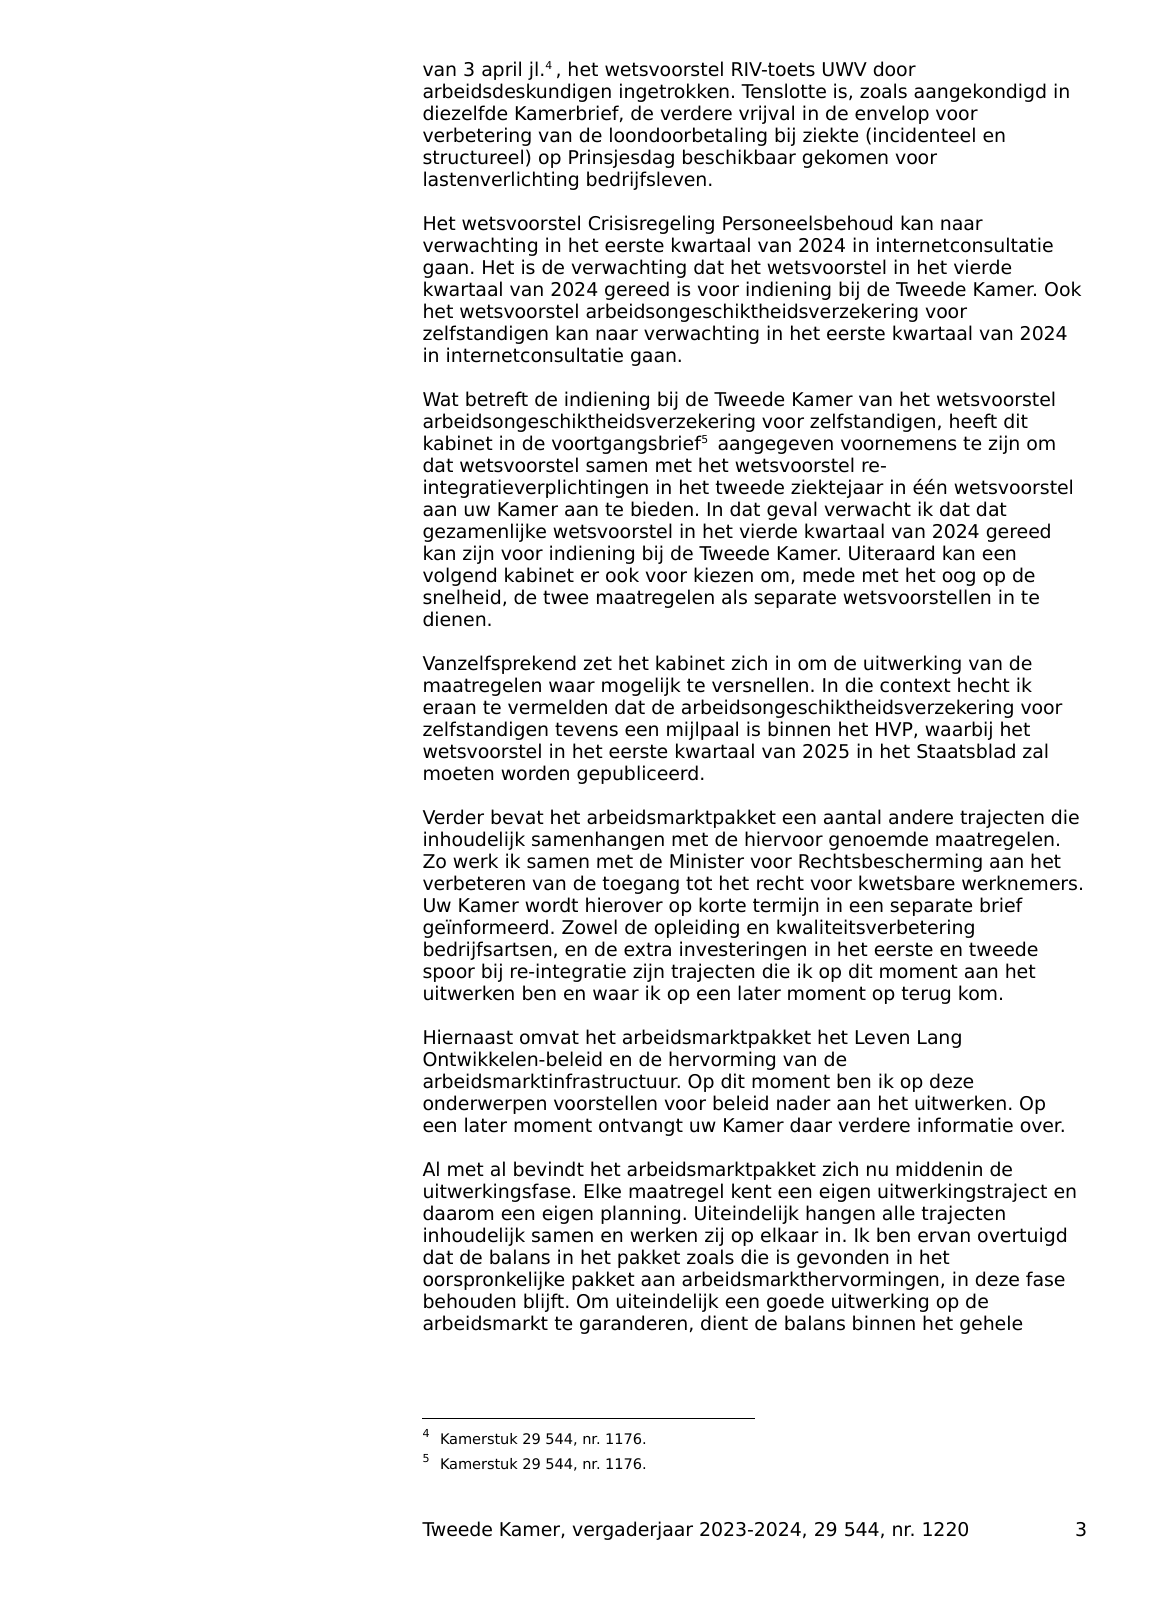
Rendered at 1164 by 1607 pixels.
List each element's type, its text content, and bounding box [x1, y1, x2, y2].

text Kamerstuk 29 544, nr. 1176. [422, 1452, 1087, 1474]
text Verder bevat het arbeidsmarktpakket een aantal andere trajecten die inhoudelijk samenhangen met de hiervoor genoemde maatregelen. Zo werk ik samen met de Minister voor Rechtsbescherming aan het verbeteren van de toegang tot het recht voor kwetsbare werknemers. Uw Kamer wordt hierover op korte termijn in een separate brief geïnformeerd. Zowel de opleiding en kwaliteitsverbetering bedrijfsartsen, en de extra investeringen in het eerste en tweede spoor bij re-integratie zijn trajecten die ik op dit moment aan het uitwerken ben en waar ik op een later moment op terug kom. [422, 807, 1087, 1005]
text Het wetsvoorstel Crisisregeling Personeelsbehoud kan naar verwachting in het eerste kwartaal van 2024 in internetconsultatie gaan. Het is de verwachting dat het wetsvoorstel in het vierde kwartaal van 2024 gereed is voor indiening bij de Tweede Kamer. Ook het wetsvoorstel arbeidsongeschiktheidsverzekering voor zelfstandigen kan naar verwachting in het eerste kwartaal van 2024 in internetconsultatie gaan. [422, 213, 1087, 367]
text Al met al bevindt het arbeidsmarktpakket zich nu middenin de uitwerkingsfase. Elke maatregel kent een eigen uitwerkingstraject en daarom een eigen planning. Uiteindelijk hangen alle trajecten inhoudelijk samen en werken zij op elkaar in. Ik ben ervan overtuigd dat de balans in het pakket zoals die is gevonden in het oorspronkelijke pakket aan arbeidsmarkthervormingen, in deze fase behouden blijft. Om uiteindelijk een goede uitwerking op de arbeidsmarkt te garanderen, dient de balans binnen het gehele [422, 1159, 1087, 1335]
text Vanzelfsprekend zet het kabinet zich in om de uitwerking van de maatregelen waar mogelijk te versnellen. In die context hecht ik eraan te vermelden dat de arbeidsongeschiktheidsverzekering voor zelfstandigen tevens een mijlpaal is binnen het HVP, waarbij het wetsvoorstel in het eerste kwartaal van 2025 in het Staatsblad zal moeten worden gepubliceerd. [422, 653, 1087, 785]
text van 3 april jl., het wetsvoorstel RIV-toets UWV door arbeidsdeskundigen ingetrokken. Tenslotte is, zoals aangekondigd in diezelfde Kamerbrief, de verdere vrijval in de envelop voor verbetering van de loondoorbetaling bij ziekte (incidenteel en structureel) op Prinsjesdag beschikbaar gekomen voor lastenverlichting bedrijfsleven. [422, 59, 1087, 191]
text Wat betreft de indiening bij de Tweede Kamer van het wetsvoorstel arbeidsongeschiktheidsverzekering voor zelfstandigen, heeft dit kabinet in de voortgangsbrief aangegeven voornemens te zijn om dat wetsvoorstel samen met het wetsvoorstel re-integratieverplichtingen in het tweede ziektejaar in één wetsvoorstel aan uw Kamer aan te bieden. In dat geval verwacht ik dat dat gezamenlijke wetsvoorstel in het vierde kwartaal van 2024 gereed kan zijn voor indiening bij de Tweede Kamer. Uiteraard kan een volgend kabinet er ook voor kiezen om, mede met het oog op de snelheid, de twee maatregelen als separate wetsvoorstellen in te dienen. [422, 389, 1087, 631]
text Hiernaast omvat het arbeidsmarktpakket het Leven Lang Ontwikkelen-beleid en de hervorming van de arbeidsmarktinfrastructuur. Op dit moment ben ik op deze onderwerpen voorstellen voor beleid nader aan het uitwerken. Op een later moment ontvangt uw Kamer daar verdere informatie over. [422, 1027, 1087, 1137]
text Kamerstuk 29 544, nr. 1176. [422, 1427, 1087, 1449]
